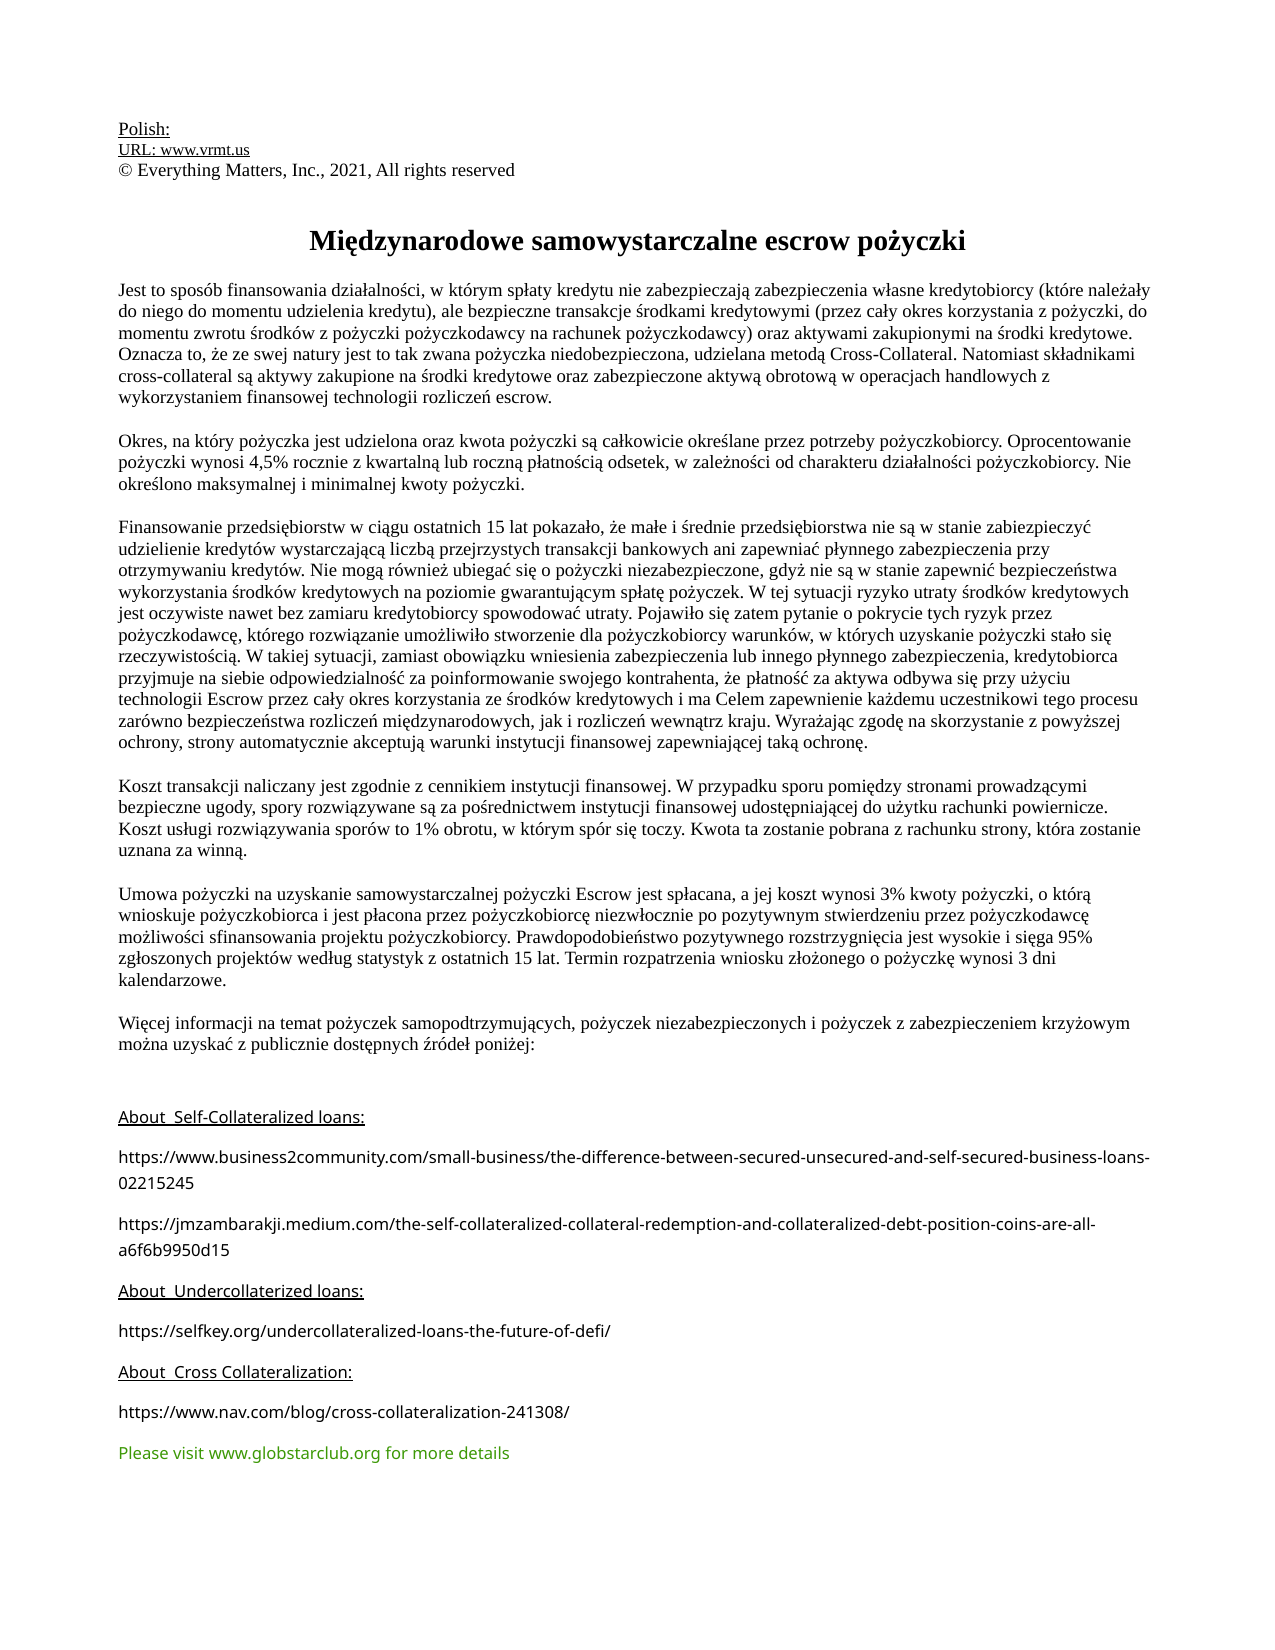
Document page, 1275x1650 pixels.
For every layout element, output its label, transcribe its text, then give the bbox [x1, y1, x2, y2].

text Polish: [118, 118, 1157, 140]
text Umowa pożyczki na uzyskanie samowystarczalnej pożyczki Escrow jest spłacana, a jej koszt wynosi 3% kwoty pożyczki, o którą wnioskuje pożyczkobiorca i jest płacona przez pożyczkobiorcę niezwłocznie po pozytywnym stwierdzeniu przez pożyczkodawcę możliwości sfinansowania projektu pożyczkobiorcy. Prawdopodobieństwo pozytywnego rozstrzygnięcia jest wysokie i sięga 95% zgłoszonych projektów według statystyk z ostatnich 15 lat. Termin rozpatrzenia wniosku złożonego o pożyczkę wynosi 3 dni kalendarzowe. [118, 882, 1157, 990]
text About Cross Collateralization: [118, 1360, 1157, 1383]
text About Self-Collateralized loans: [118, 1105, 1157, 1128]
text Koszt transakcji naliczany jest zgodnie z cennikiem instytucji finansowej. W przypadku sporu pomiędzy stronami prowadzącymi bezpieczne ugody, spory rozwiązywane są za pośrednictwem instytucji finansowej udostępniającej do użytku rachunki powiernicze. Koszt usługi rozwiązywania sporów to 1% obrotu, w którym spór się toczy. Kwota ta zostanie pobrana z rachunku strony, która zostanie uznana za winną. [118, 774, 1157, 861]
text Jest to sposób finansowania działalności, w którym spłaty kredytu nie zabezpieczają zabezpieczenia własne kredytobiorcy (które należały do ​​niego do momentu udzielenia kredytu), ale bezpieczne transakcje środkami kredytowymi (przez cały okres korzystania z pożyczki, do momentu zwrotu środków z pożyczki pożyczkodawcy na rachunek pożyczkodawcy) oraz aktywami zakupionymi na środki kredytowe. Oznacza to, że ze swej natury jest to tak zwana pożyczka niedobezpieczona, udzielana metodą Cross-Collateral. Natomiast składnikami cross-collateral są aktywy zakupione na środki kredytowe oraz zabezpieczone aktywą obrotową w operacjach handlowych z wykorzystaniem finansowej technologii rozliczeń escrow. [118, 279, 1157, 408]
text © Everything Matters, Inc., 2021, All rights reserved [118, 159, 1157, 180]
text Please visit www.globstarclub.org for more details [118, 1442, 1157, 1464]
text https://www.business2community.com/small-business/the-difference-between-secured-unsecured-and-self-secured-business-loans-02215245 [118, 1146, 1157, 1194]
text About Undercollaterized loans: [118, 1279, 1157, 1302]
text Okres, na który pożyczka jest udzielona oraz kwota pożyczki są całkowicie określane przez potrzeby pożyczkobiorcy. Oprocentowanie pożyczki wynosi 4,5% rocznie z kwartalną lub roczną płatnością odsetek, w zależności od charakteru działalności pożyczkobiorcy. Nie określono maksymalnej i minimalnej kwoty pożyczki. [118, 429, 1157, 494]
text Finansowanie przedsiębiorstw w ciągu ostatnich 15 lat pokazało, że małe i średnie przedsiębiorstwa nie są w stanie zabiezpieczyć udzielienie kredytów wystarczającą liczbą przejrzystych transakcji bankowych ani zapewniać płynnego zabezpieczenia przy otrzymywaniu kredytów. Nie mogą również ubiegać się o pożyczki niezabezpieczone, gdyż nie są w stanie zapewnić bezpieczeństwa wykorzystania środków kredytowych na poziomie gwarantującym spłatę pożyczek. W tej sytuacji ryzyko utraty środków kredytowych jest oczywiste nawet bez zamiaru kredytobiorcy spowodować utraty. Pojawiło się zatem pytanie o pokrycie tych ryzyk przez pożyczkodawcę, którego rozwiązanie umożliwiło stworzenie dla pożyczkobiorcy warunków, w których uzyskanie pożyczki stało się rzeczywistością. W takiej sytuacji, zamiast obowiązku wniesienia zabezpieczenia lub innego płynnego zabezpieczenia, kredytobiorca przyjmuje na siebie odpowiedzialność za poinformowanie swojego kontrahenta, że ​​płatność za aktywa odbywa się przy użyciu technologii Escrow przez cały okres korzystania ze środków kredytowych i ma Celem zapewnienie każdemu uczestnikowi tego procesu zarówno bezpieczeństwa rozliczeń międzynarodowych, jak i rozliczeń wewnątrz kraju. Wyrażając zgodę na skorzystanie z powyższej ochrony, strony automatycznie akceptują warunki instytucji finansowej zapewniającej taką ochronę. [118, 516, 1157, 753]
text https://selfkey.org/undercollateralized-loans-the-future-of-defi/ [118, 1320, 1157, 1342]
text Więcej informacji na temat pożyczek samopodtrzymujących, pożyczek niezabezpieczonych i pożyczek z zabezpieczeniem krzyżowym można uzyskać z publicznie dostępnych źródeł poniżej: [118, 1012, 1157, 1055]
text URL: www.vrmt.us [118, 140, 1157, 159]
text https://www.nav.com/blog/cross-collateralization-241308/ [118, 1401, 1157, 1424]
text https://jmzambarakji.medium.com/the-self-collateralized-collateral-redemption-and-collateralized-debt-position-coins-are-all-a6f6b9950d15 [118, 1212, 1157, 1261]
text Międzynarodowe samowystarczalne escrow pożyczki [118, 223, 1157, 257]
